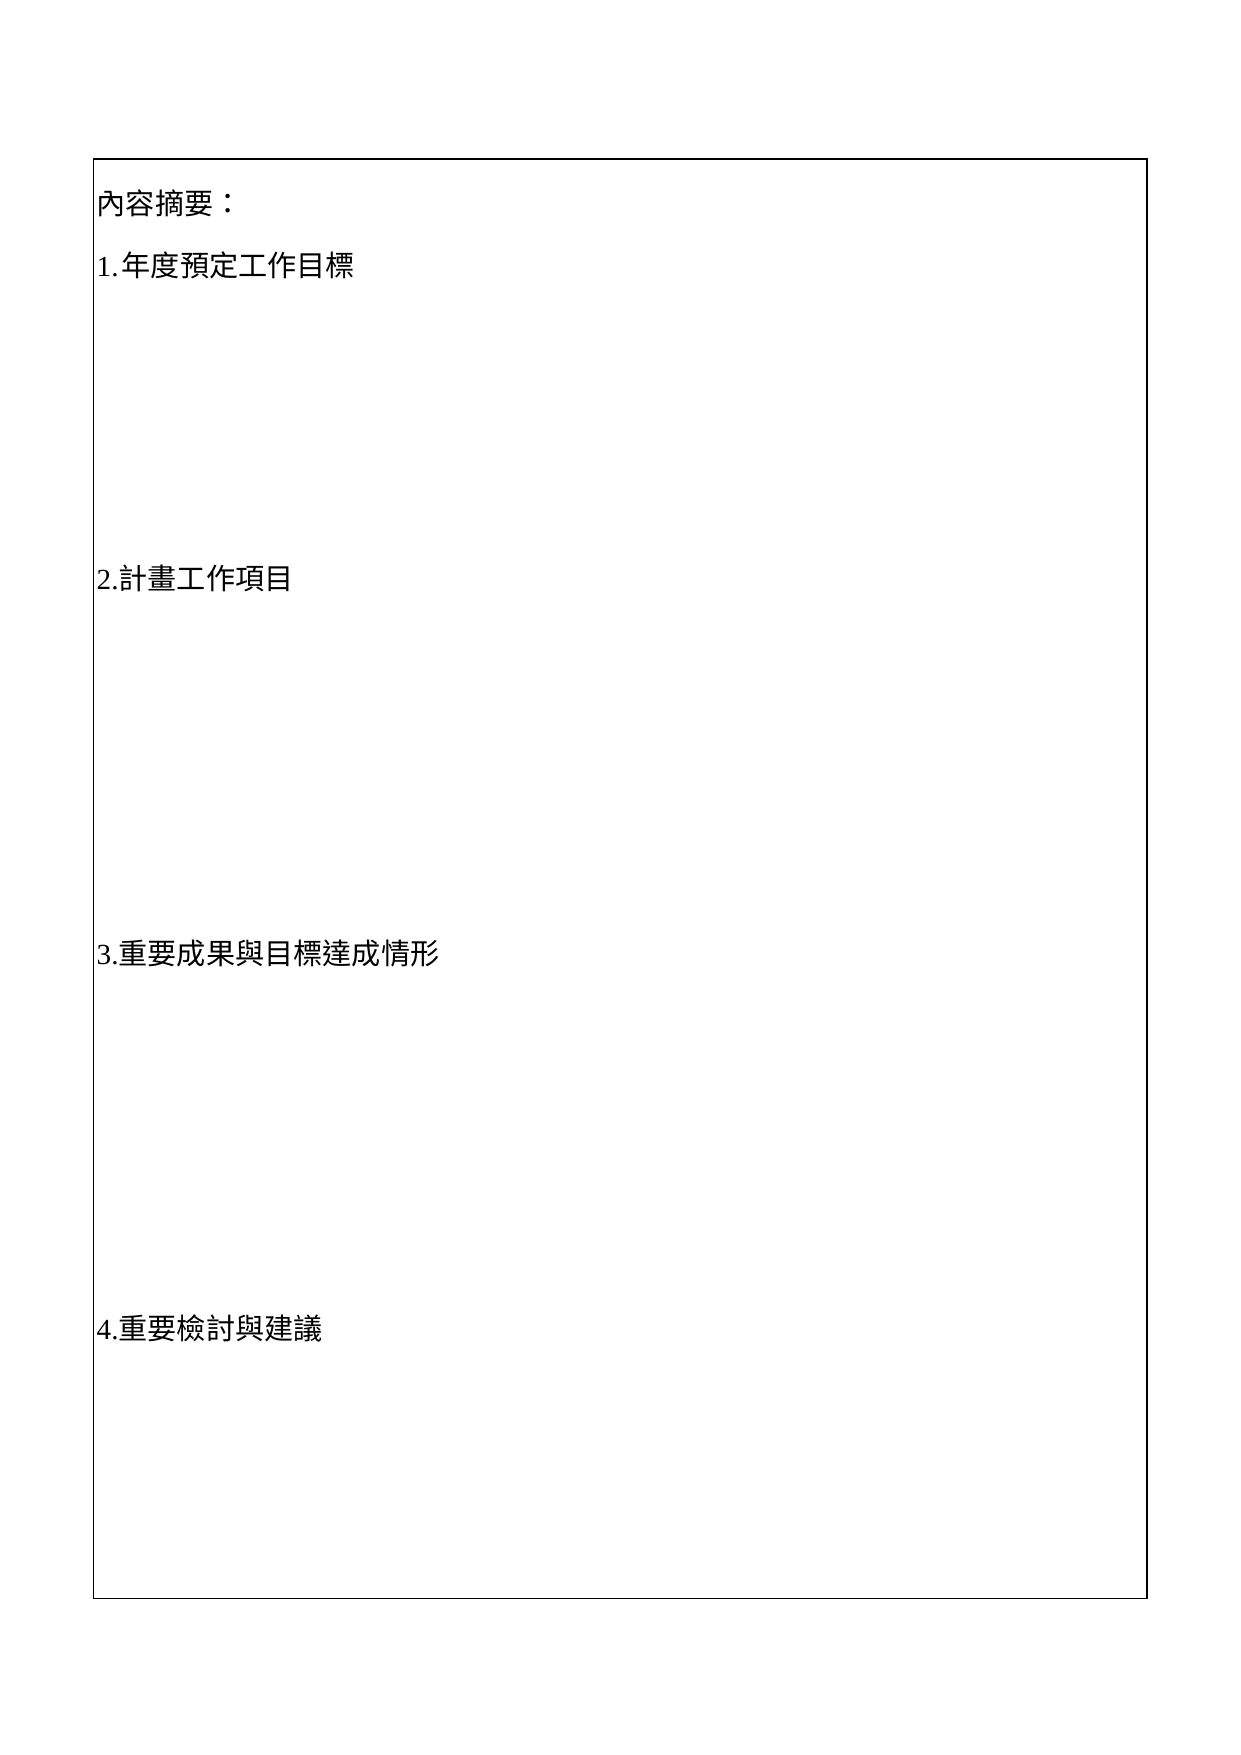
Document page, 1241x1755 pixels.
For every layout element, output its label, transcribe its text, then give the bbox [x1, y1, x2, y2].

table_cell 內容摘要： 年度預定工作目標 2.計畫工作項目 3.重要成果與目標達成情形 4.重要檢討與建議 [94, 160, 1146, 1597]
